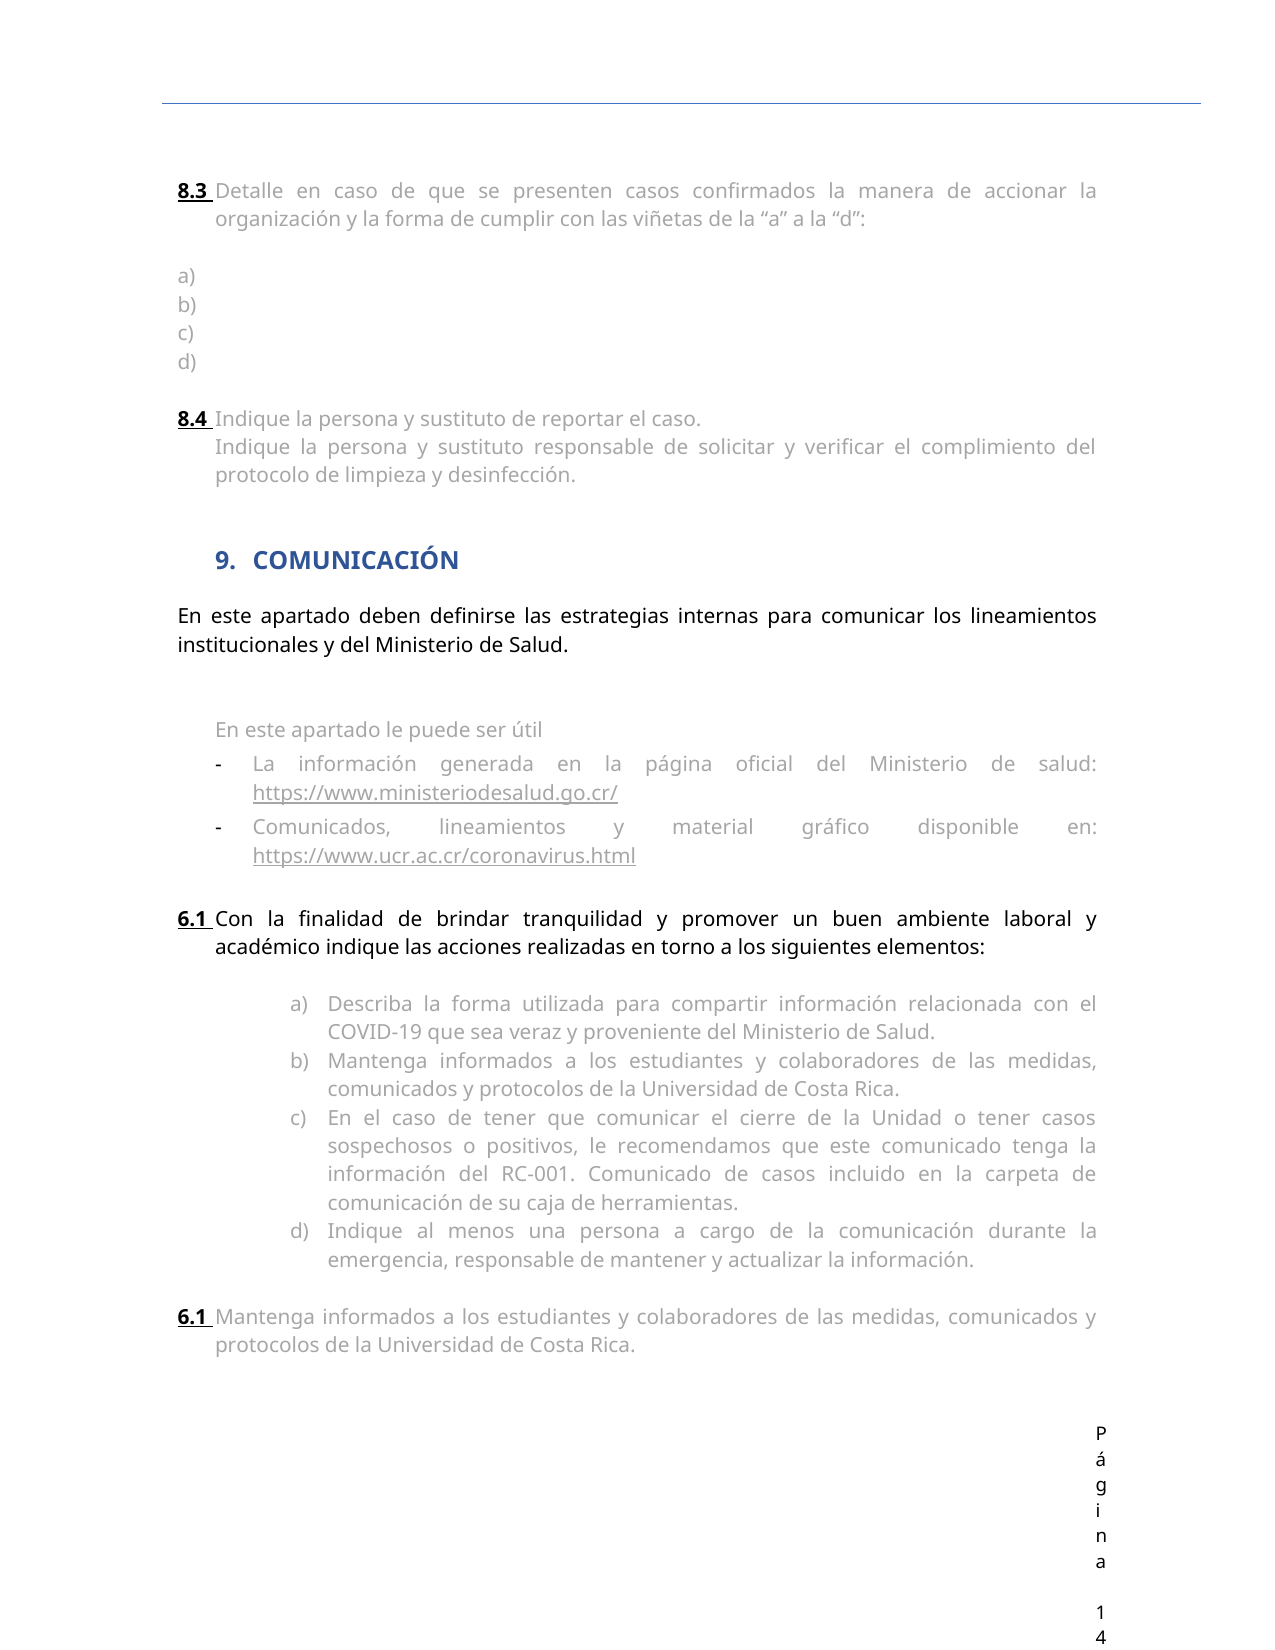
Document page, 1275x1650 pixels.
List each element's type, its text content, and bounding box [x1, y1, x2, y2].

text d) [177, 347, 1098, 375]
list Indique la persona y sustituto de reportar el caso. [177, 404, 1098, 432]
list Mantenga informados a los estudiantes y colaboradores de las medidas, comunicados y protocolos de la Universidad de Costa Rica. [177, 1302, 1098, 1359]
list Detalle en caso de que se presenten casos confirmados la manera de accionar la organización y la forma de cumplir con las viñetas de la “a” a la “d”: [177, 176, 1098, 233]
list Con la finalidad de brindar tranquilidad y promover un buen ambiente laboral y académico indique las acciones realizadas en torno a los siguientes elementos: [177, 904, 1098, 961]
list Indique la persona y sustituto responsable de solicitar y verificar el complimiento del protocolo de limpieza y desinfección. [215, 432, 1098, 489]
list Describa la forma utilizada para compartir información relacionada con el COVID-19 que sea veraz y proveniente del Ministerio de Salud. [290, 989, 1098, 1046]
list Indique al menos una persona a cargo de la comunicación durante la emergencia, responsable de mantener y actualizar la información. [290, 1216, 1098, 1273]
text b) [177, 290, 1098, 318]
text a) [177, 261, 1098, 290]
list La información generada en la página oficial del Ministerio de salud: https://www.ministeriodesalud.go.cr/ [215, 749, 1098, 806]
list Comunicados, lineamientos y material gráfico disponible en: https://www.ucr.ac.cr/coronavirus.html [215, 812, 1098, 869]
text c) [177, 318, 1098, 347]
list En el caso de tener que comunicar el cierre de la Unidad o tener casos sospechosos o positivos, le recomendamos que este comunicado tenga la información del RC-001. Comunicado de casos incluido en la carpeta de comunicación de su caja de herramientas. [290, 1103, 1098, 1216]
text En este apartado le puede ser útil [215, 715, 1098, 744]
subtitle COMUNICACIÓN [215, 542, 1098, 576]
list Mantenga informados a los estudiantes y colaboradores de las medidas, comunicados y protocolos de la Universidad de Costa Rica. [290, 1046, 1098, 1103]
text En este apartado deben definirse las estrategias internas para comunicar los lineamientos institucionales y del Ministerio de Salud. [177, 601, 1098, 658]
